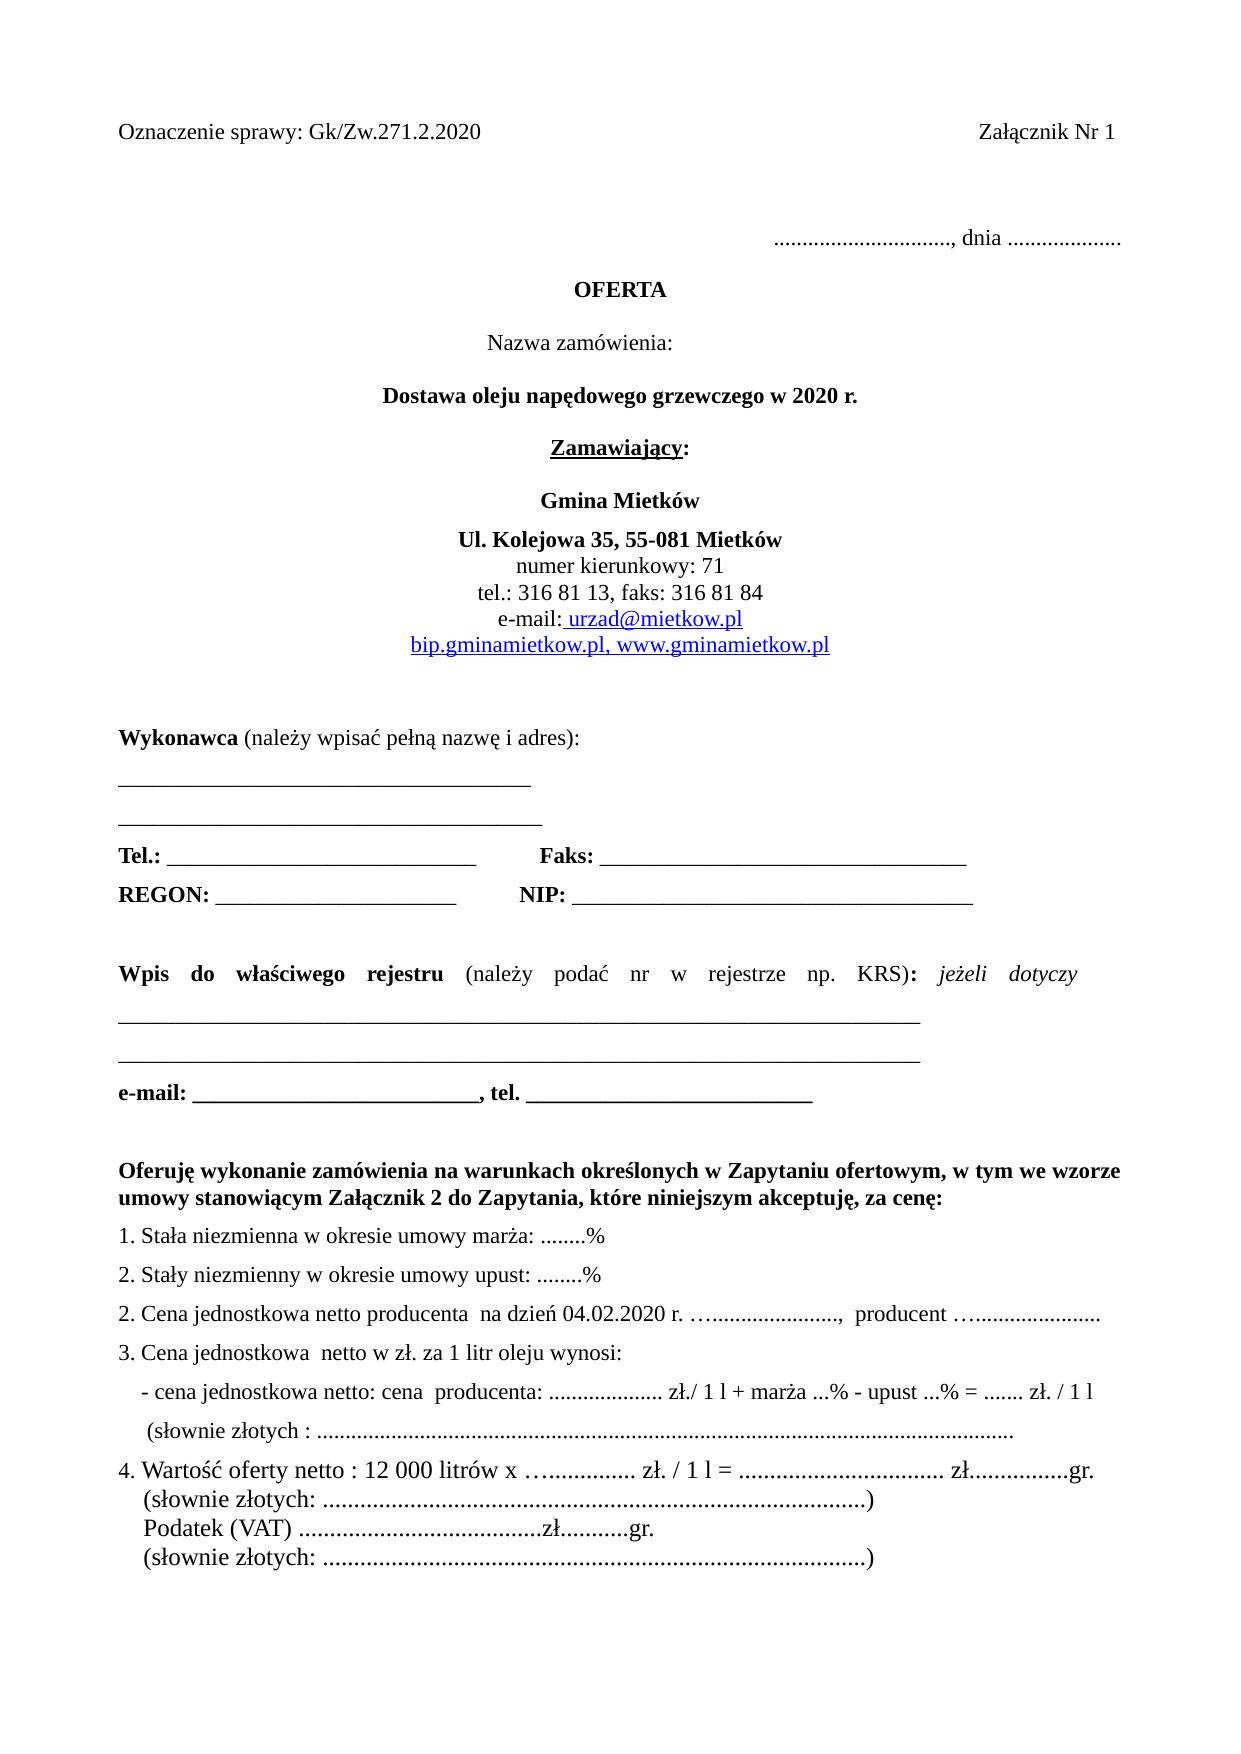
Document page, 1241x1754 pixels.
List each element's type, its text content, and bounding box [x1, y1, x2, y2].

text Nazwa zamówienia: [413, 329, 1122, 355]
text 2. Cena jednostkowa netto producenta na dzień 04.02.2020 r. …......................, producent …...................... [118, 1300, 1122, 1326]
text _____________________________________ [118, 802, 1122, 829]
text REGON: _____________________ NIP: ___________________________________ [118, 881, 1122, 908]
text Oznaczenie sprawy: Gk/Zw.271.2.2020 Załącznik Nr 1 [118, 118, 1122, 144]
text Zamawiający: [118, 434, 1122, 461]
text Ul. Kolejowa 35, 55-081 Mietków [118, 526, 1122, 552]
text ______________________________________________________________________ [118, 1039, 1077, 1066]
text ..............................., dnia .................... [118, 223, 1122, 250]
text Podatek (VAT) .......................................zł...........gr. [118, 1513, 1122, 1542]
text Gmina Mietków [118, 487, 1122, 513]
text e-mail: urzad@mietkow.pl [118, 605, 1122, 631]
text e-mail: _________________________, tel. _________________________ [118, 1079, 1122, 1105]
text 2. Stały niezmienny w okresie umowy upust: ........% [118, 1261, 1122, 1288]
text bip.gminamietkow.pl, www.gminamietkow.pl [118, 631, 1122, 658]
text tel.: 316 81 13, faks: 316 81 84 [118, 579, 1122, 605]
text (słownie złotych: .......................................................................................) [118, 1484, 1122, 1513]
text - cena jednostkowa netto: cena producenta: .................... zł./ 1 l + marża ...% - upust ...% = ....... zł. / 1 l [118, 1378, 1122, 1404]
text Oferuję wykonanie zamówienia na warunkach określonych w Zapytaniu ofertowym, w tym we wzorze umowy stanowiącym Załącznik 2 do Zapytania, które niniejszym akceptuję, za cenę: [118, 1157, 1122, 1210]
text (słownie złotych: .......................................................................................) [118, 1542, 1122, 1571]
text Tel.: ___________________________ Faks: ________________________________ [118, 842, 1122, 868]
text Dostawa oleju napędowego grzewczego w 2020 r. [118, 382, 1122, 408]
text 3. Cena jednostkowa netto w zł. za 1 litr oleju wynosi: [118, 1339, 1122, 1365]
text OFERTA [118, 276, 1122, 303]
text ____________________________________ [118, 763, 1122, 789]
text numer kierunkowy: 71 [118, 552, 1122, 579]
text 1. Stała niezmienna w okresie umowy marża: ........% [118, 1222, 1122, 1249]
text (słownie złotych : .......................................................................................................................... [118, 1417, 1122, 1443]
text 4. Wartość oferty netto : 12 000 litrów x ….............. zł. / 1 l = ................................. zł................gr. [118, 1456, 1122, 1484]
text Wykonawca (należy wpisać pełną nazwę i adres): [118, 723, 1122, 750]
text Wpis do właściwego rejestru (należy podać nr w rejestrze np. KRS): jeżeli dotyczy ______________________________________________________________________ [118, 960, 1077, 1026]
